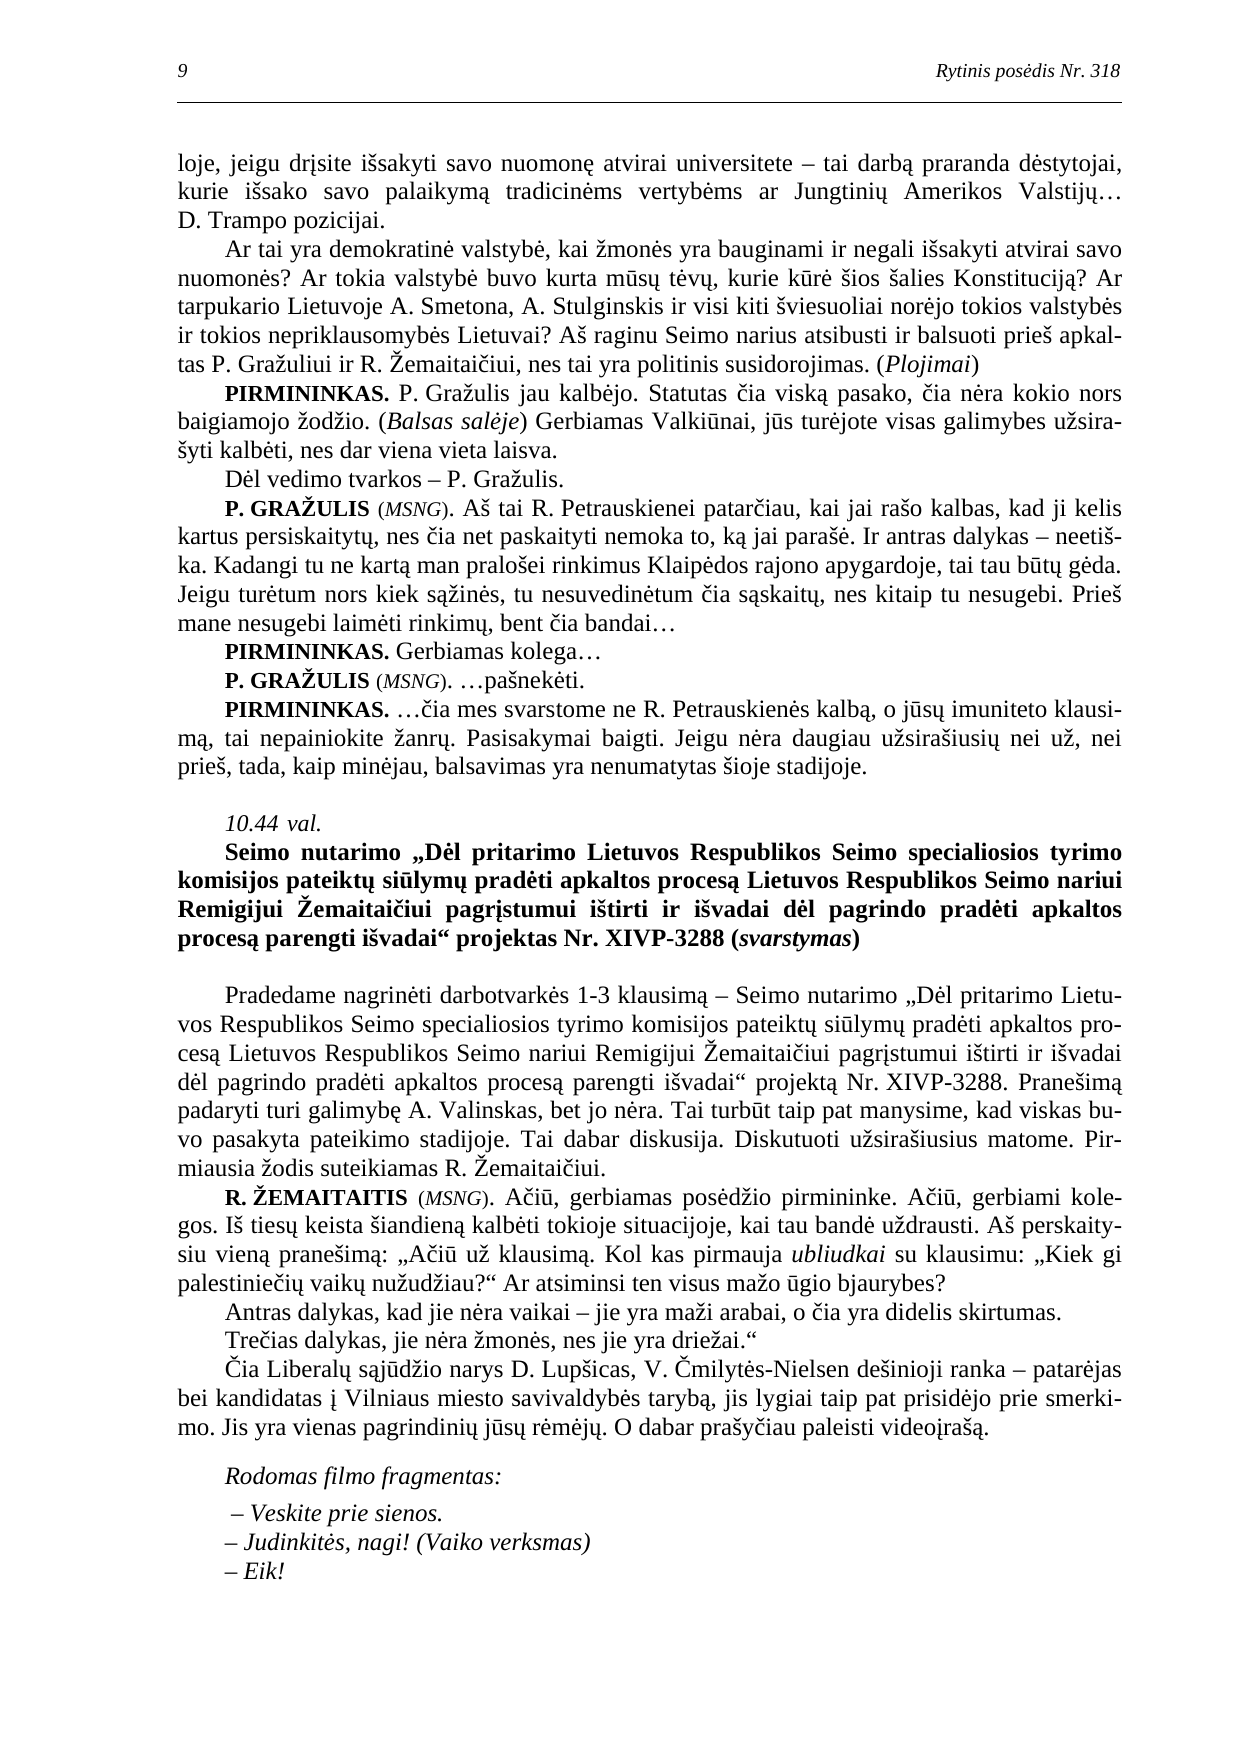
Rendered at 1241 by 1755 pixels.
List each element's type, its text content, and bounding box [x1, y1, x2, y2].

text Sei­mo nu­ta­ri­mo „Dėl pri­ta­ri­mo Lie­tu­vos Res­pub­li­kos Sei­mo spe­cia­lio­sios ty­ri­mo ko­mi­si­jos pa­teik­tų siū­ly­mų pra­dė­ti ap­kal­tos pro­ce­są Lie­tu­vos Res­pub­li­kos Sei­mo na­riui Re­mi­gi­jui Že­mai­tai­čiui pa­grįs­tu­mui iš­tir­ti ir iš­va­dai dėl pa­grin­do pra­dė­ti ap­kal­tos proce­są pa­reng­ti iš­va­dai“ pro­jek­tas Nr. XIVP-3288 (svars­ty­mas) [177, 837, 1122, 952]
text Pra­de­da­me nag­ri­nė­ti dar­bo­tvarkės 1-3 klau­si­mą – Sei­mo nu­ta­ri­mo „Dėl pri­ta­ri­mo Lie­tu­vos Res­pub­li­kos Sei­mo spe­cia­lio­sios ty­ri­mo ko­mi­si­jos pa­teik­tų siū­ly­mų pra­dė­ti ap­kal­tos pro­ce­są Lie­tu­vos Res­pub­li­kos Sei­mo na­riui Re­mi­gi­jui Že­mai­tai­čiui pa­grįs­tu­mui iš­tir­ti ir iš­va­dai dėl pa­grin­do pra­dė­ti ap­kal­tos pro­ce­są pa­reng­ti iš­va­dai“ pro­jek­tą Nr. XIVP-3288. Pra­ne­ši­mą pa­da­ry­ti tu­ri ga­li­my­bę A. Va­lins­kas, bet jo nė­ra. Tai tur­būt taip pat ma­ny­si­me, kad vis­kas bu­vo pa­sa­ky­ta pa­tei­ki­mo sta­di­jo­je. Tai da­bar dis­ku­si­ja. Dis­ku­tuo­ti už­si­ra­šiu­sius ma­to­me. Pir­miau­sia žo­dis su­tei­kia­mas R. Že­mai­tai­čiui. [177, 980, 1122, 1182]
text Ro­do­mas fil­mo frag­men­tas: [177, 1461, 1122, 1490]
text PIRMININKAS. …čia mes svars­to­me ne R. Pet­raus­kie­nės kal­bą, o jū­sų imu­ni­te­to klau­si­mą, tai ne­pai­nio­ki­te žan­rų. Pa­si­sa­ky­mai baig­ti. Jei­gu nė­ra dau­giau už­si­ra­šiu­sių nei už, nei prieš, ta­da, kaip mi­nė­jau, bal­sa­vi­mas yra ne­nu­ma­ty­tas šio­je sta­di­jo­je. [177, 694, 1122, 780]
text 10.44 val. [224, 809, 1122, 837]
text lo­je, jei­gu drį­si­te iš­sa­ky­ti sa­vo nuo­mo­nę at­vi­rai uni­ver­si­te­te – tai dar­bą pra­ran­da dės­ty­to­jai, ku­rie iš­sa­ko sa­vo pa­lai­ky­mą tra­di­ci­nėms ver­ty­bėms ar Jung­ti­nių Ame­ri­kos Vals­ti­jų… D. Tram­po po­zi­ci­jai. [177, 148, 1122, 234]
text – Ves­ki­te prie sie­nos. [177, 1498, 1122, 1527]
text PIRMININKAS. P. Gra­žu­lis jau kal­bė­jo. Sta­tu­tas čia vis­ką pa­sa­ko, čia nė­ra ­ko­kio nors bai­gia­mo­jo žo­džio. (Bal­sas sa­lė­je) Ger­bia­mas Val­kiū­nai, jūs tu­rė­jo­te vi­sas ga­li­my­bes už­si­ra­šy­ti kal­bė­ti, nes dar vie­na vie­ta lais­va. [177, 378, 1122, 464]
text – Eik! [177, 1556, 1122, 1584]
text P. GRAŽULIS (MSNG). …pa­šne­kė­ti. [177, 665, 1122, 694]
text Čia Li­be­ra­lų są­jū­džio na­rys D. Lup­ši­cas, V. Čmi­ly­tės-Niel­sen de­ši­nio­ji ran­ka – pa­ta­rė­jas bei kan­di­da­tas į Vil­niaus mies­to sa­vi­val­dy­bės ta­ry­bą, jis ly­giai taip pat pri­si­dė­jo prie smer­ki­mo. Jis yra vie­nas pa­grin­di­nių jū­sų rė­mė­jų. O da­bar pra­šy­čiau pa­leis­ti vi­deoįrašą. [177, 1354, 1122, 1440]
text – Ju­din­ki­tės, na­gi! (Vai­ko verks­mas) [177, 1527, 1122, 1556]
text Ar tai yra de­mo­kra­tinė vals­ty­bė, kai žmo­nės yra bau­gi­na­mi ir ne­ga­li iš­sa­ky­ti at­vi­rai sa­vo nuo­mo­nės? Ar to­kia vals­ty­bė bu­vo kur­ta mū­sų tė­vų, ku­rie kū­rė šios ša­lies Kon­sti­tu­ci­ją? Ar tar­pu­ka­rio Lie­tu­vo­je A. Sme­to­na, A. Stul­gins­kis ir vi­si ki­ti švie­suo­liai no­rė­jo to­kios vals­ty­bės ir to­kios ne­pri­klau­so­my­bės Lie­tu­vai? Aš ra­gi­nu Sei­mo na­rius at­si­bus­ti ir bal­suo­ti prieš ap­kal­tas P. Gra­žu­liui ir R. Že­mai­tai­čiui, nes tai yra po­li­ti­nis su­si­do­ro­ji­mas. (Plo­ji­mai) [177, 234, 1122, 378]
text R. ŽEMAITAITIS (MSNG). Ačiū, ger­bia­mas po­sė­džio pir­mi­nin­ke. Ačiū, ger­bia­mi ko­le­gos. Iš tie­sų keis­ta šian­die­ną kal­bė­ti to­kio­je si­tu­a­ci­jo­je, kai tau ban­dė už­draus­ti. Aš per­skai­ty­siu vie­ną pra­ne­ši­mą: „Ačiū už klau­si­mą. Kol kas pir­mau­ja ub­liud­kai su klau­si­mu: „Kiek gi pa­les­ti­nie­čių vai­kų nu­žu­džiau?“ Ar at­si­min­si ten vi­sus ma­žo ūgio bjau­ry­bes? [177, 1182, 1122, 1297]
text P. GRAŽULIS (MSNG). Aš tai R. Pet­raus­kie­nei pa­tar­čiau, kai jai ra­šo kal­bas, kad ji ke­lis kar­tus per­si­skai­ty­tų, nes čia net pa­skai­ty­ti ne­mo­ka to, ką jai pa­ra­šė. Ir ant­ras da­ly­kas – ne­etiš­ka. Ka­dan­gi tu ne kar­tą man pra­lo­šei rin­ki­mus Klai­pė­dos ra­jo­no apy­gar­do­je, tai tau bū­tų gė­da. Jei­gu tu­rė­tum nors kiek są­ži­nės, tu ne­su­ve­di­nė­tum čia są­skai­tų, nes ki­taip tu ne­su­ge­bi. Prieš ma­ne ne­su­ge­bi lai­mė­ti rin­ki­mų, bent čia ban­dai… [177, 493, 1122, 636]
text Tre­čias da­ly­kas, jie nė­ra žmo­nės, nes jie yra drie­žai.“ [177, 1325, 1122, 1354]
text Ant­ras da­ly­kas, kad jie nė­ra vai­kai – jie yra ma­ži ara­bai, o čia yra di­de­lis skir­tu­mas. [177, 1297, 1122, 1325]
text PIRMININKAS. Ger­bia­mas ko­le­ga… [177, 636, 1122, 665]
text Dėl ve­di­mo tvar­kos – P. Gra­žu­lis. [177, 464, 1122, 493]
